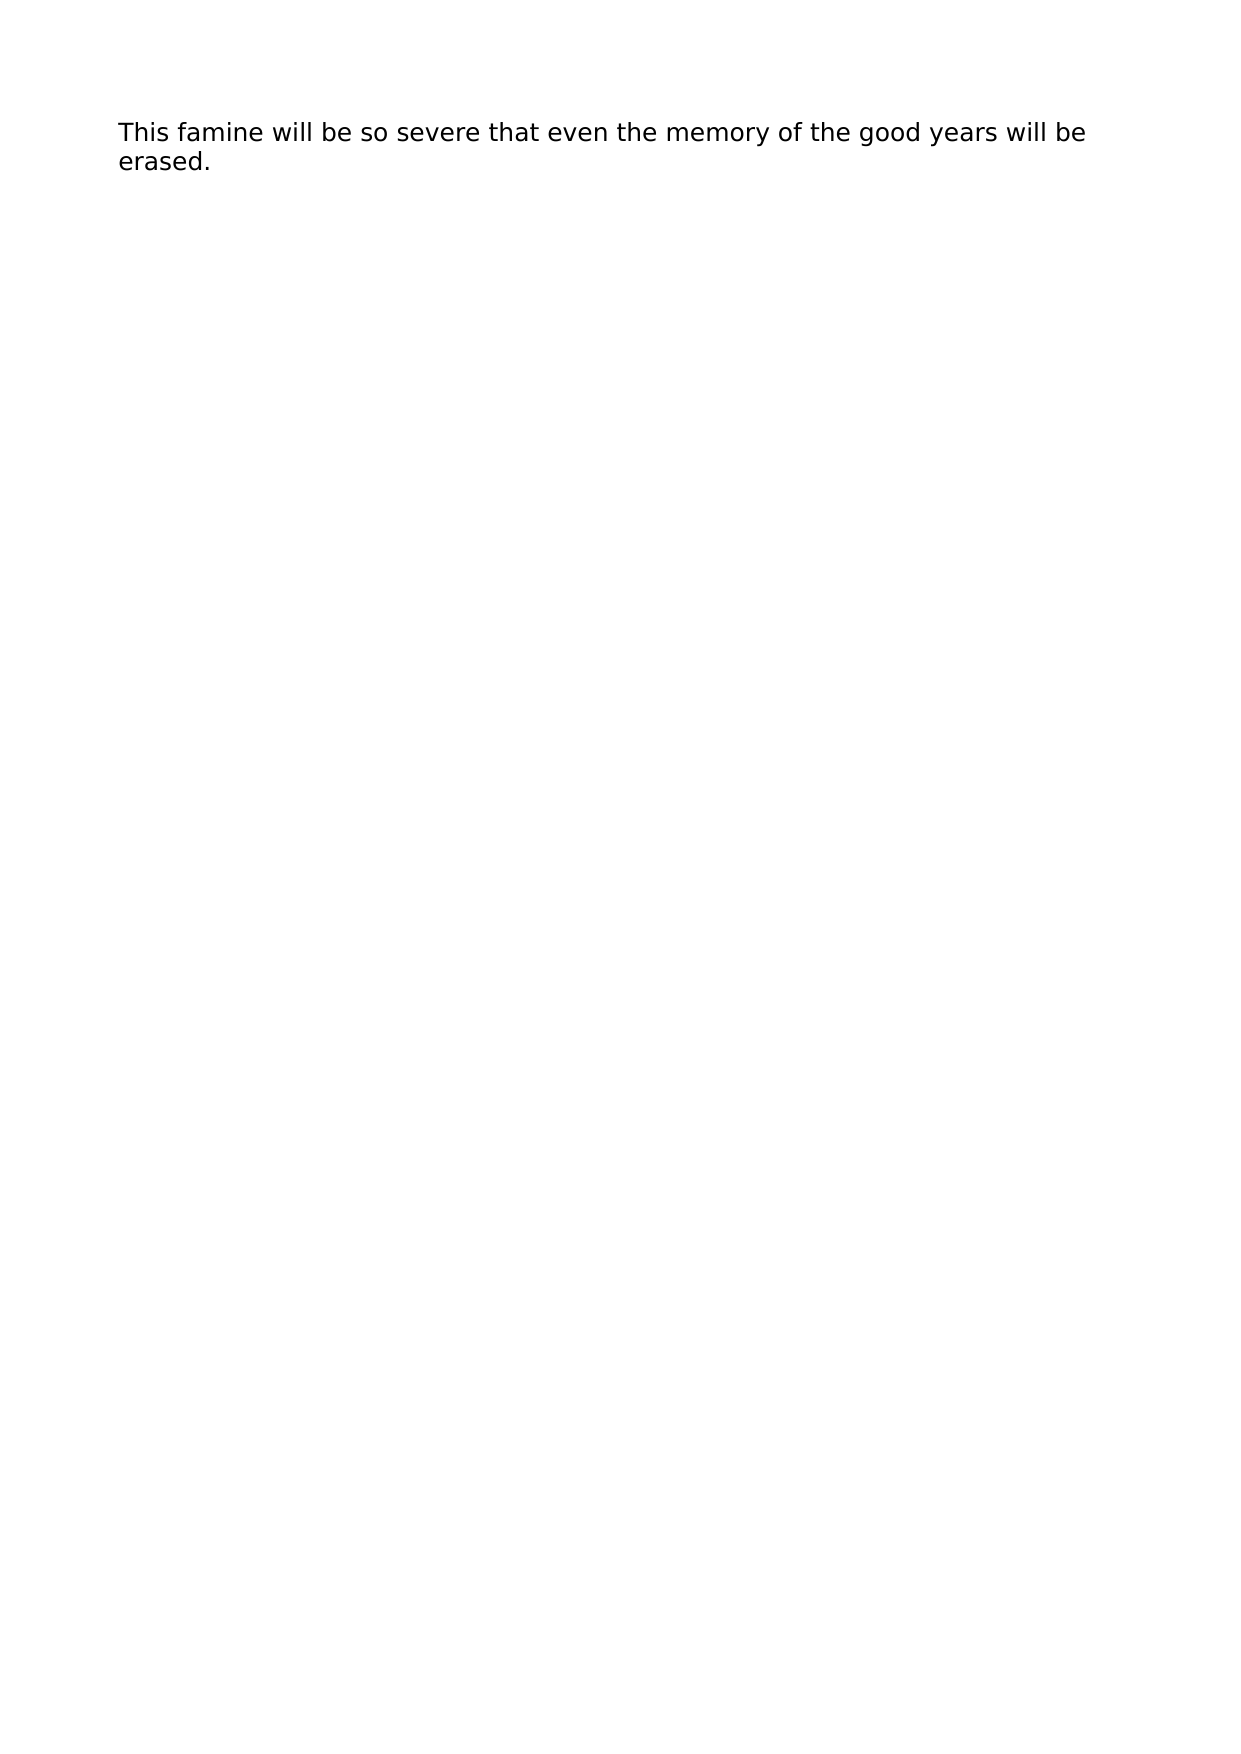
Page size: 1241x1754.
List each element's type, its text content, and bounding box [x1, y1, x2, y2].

text This famine will be so severe that even the memory of the good years will be erased. [118, 118, 1122, 176]
